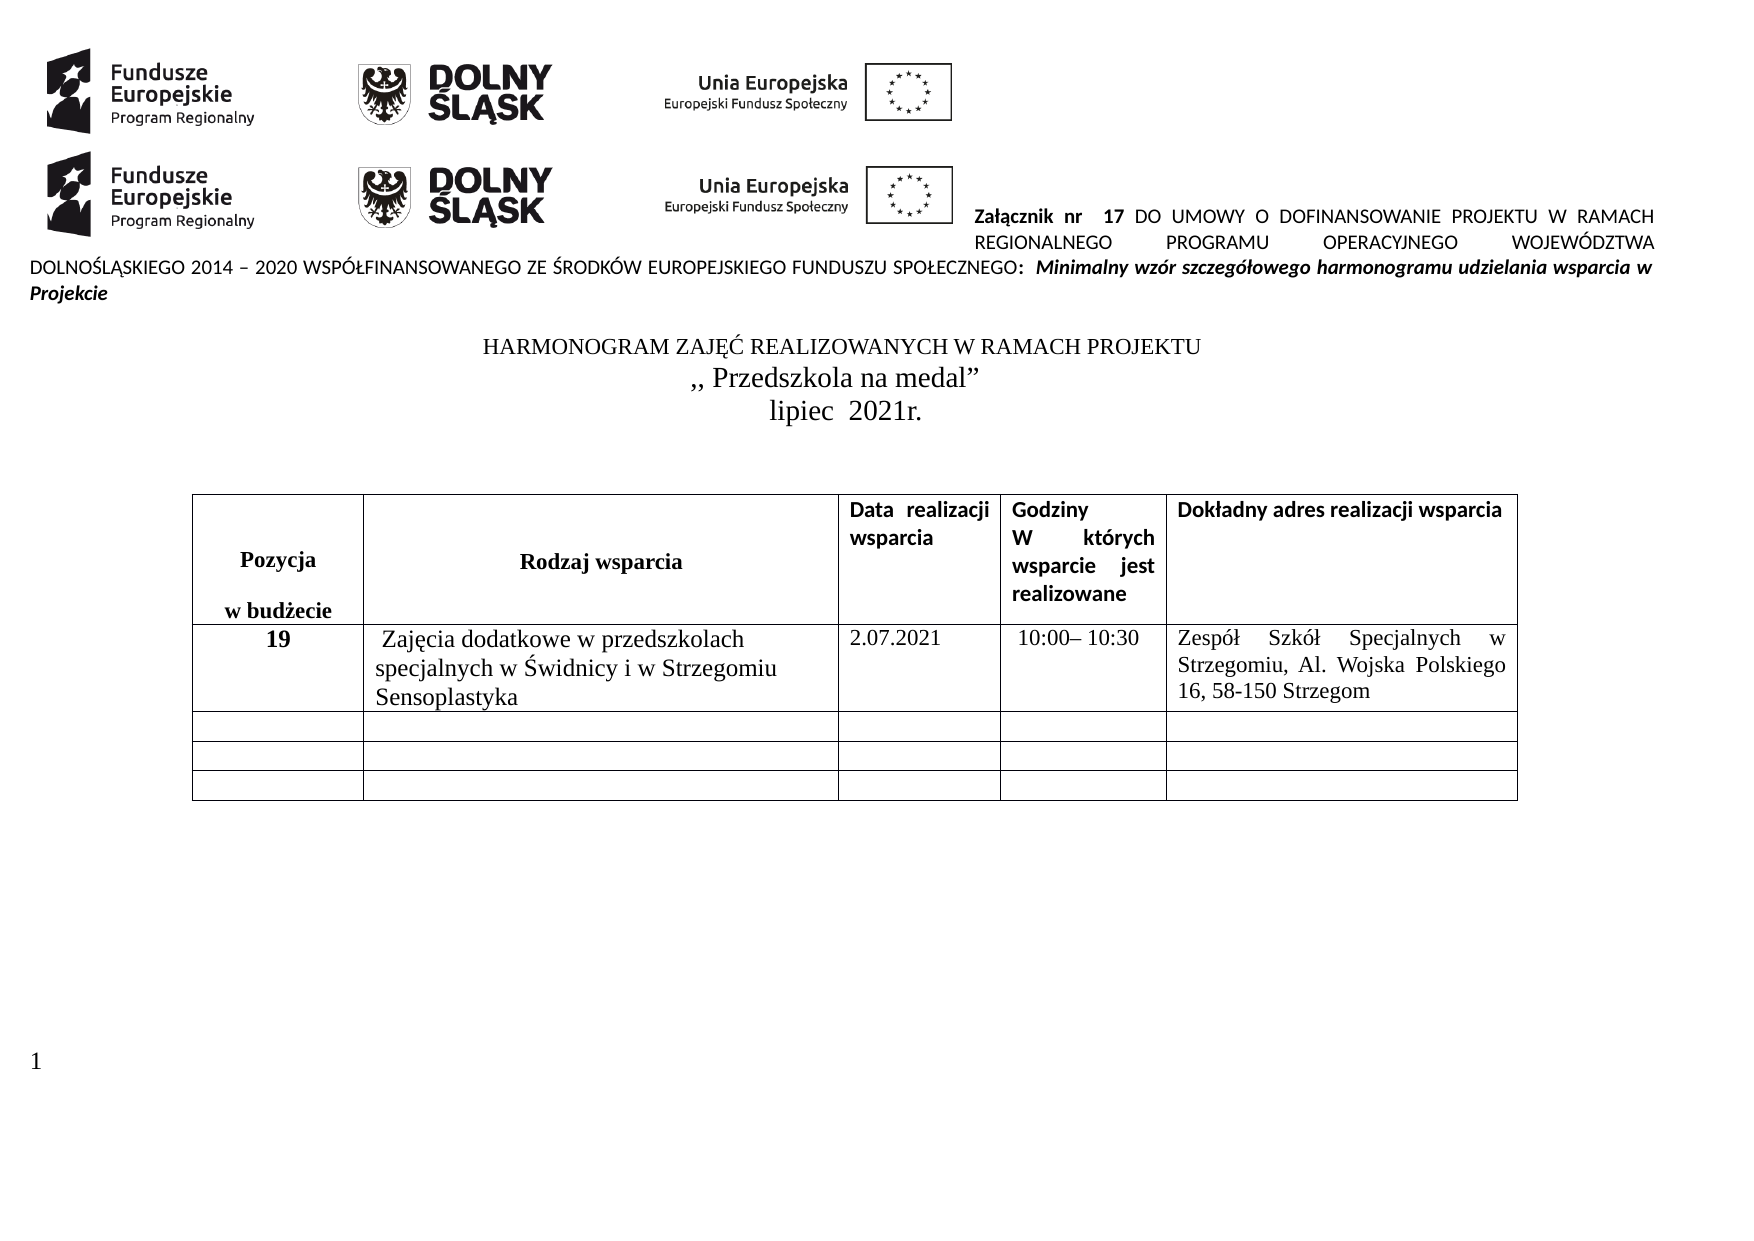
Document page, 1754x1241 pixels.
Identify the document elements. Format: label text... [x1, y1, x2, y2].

table_cell Zespół Szkół Specjalnych w Strzegomiu, Al. Wojska Polskiego 16, 58-150 Strzegom [1167, 625, 1517, 711]
table_cell [1001, 712, 1166, 741]
table_header Godziny W których wsparcie jest realizowane [1001, 495, 1166, 623]
list lipiec 2021r. [29, 393, 1654, 427]
table_cell 10:00– 10:30 [1001, 625, 1166, 711]
table_header Data realizacji wsparcia [839, 495, 1000, 623]
table_cell [364, 712, 838, 741]
table_cell [193, 712, 363, 741]
picture [29, 44, 974, 139]
table_cell [1167, 742, 1517, 770]
table_cell [1167, 712, 1517, 741]
text HARMONOGRAM ZAJĘĆ REALIZOWANYCH W RAMACH PROJEKTU [29, 333, 1654, 360]
table_header Dokładny adres realizacji wsparcia [1167, 495, 1517, 623]
table_cell [1167, 771, 1517, 800]
table_cell Zajęcia dodatkowe w przedszkolach specjalnych w Świdnicy i w Strzegomiu Sensoplastyka [364, 625, 838, 711]
table_header Pozycja w budżecie [193, 495, 363, 623]
table_cell 2.07.2021 [839, 625, 1000, 711]
text Załącznik nr 17 DO UMOWY O DOFINANSOWANIE PROJEKTU W RAMACH REGIONALNEGO PROGRAMU OPERACYJNEGO WOJEWÓDZTWA DOLNOŚLĄSKIEGO 2014 – 2020 WSPÓŁFINANSOWANEGO ZE ŚRODKÓW EUROPEJSKIEGO FUNDUSZU SPOŁECZNEGO: Minimalny wzór szczegółowego harmonogramu udzielania wsparcia w Projekcie [29, 204, 1654, 305]
table_cell [364, 742, 838, 770]
table_cell [193, 771, 363, 800]
table_cell [364, 771, 838, 800]
list ,, Przedszkola na medal” [29, 360, 1654, 393]
table_cell [193, 742, 363, 770]
table_cell [839, 712, 1000, 741]
table_header Rodzaj wsparcia [364, 495, 838, 623]
picture [29, 147, 975, 242]
table_cell [839, 771, 1000, 800]
table_cell [839, 742, 1000, 770]
table_cell [1001, 742, 1166, 770]
table_cell 19 [193, 625, 363, 711]
table_cell [1001, 771, 1166, 800]
